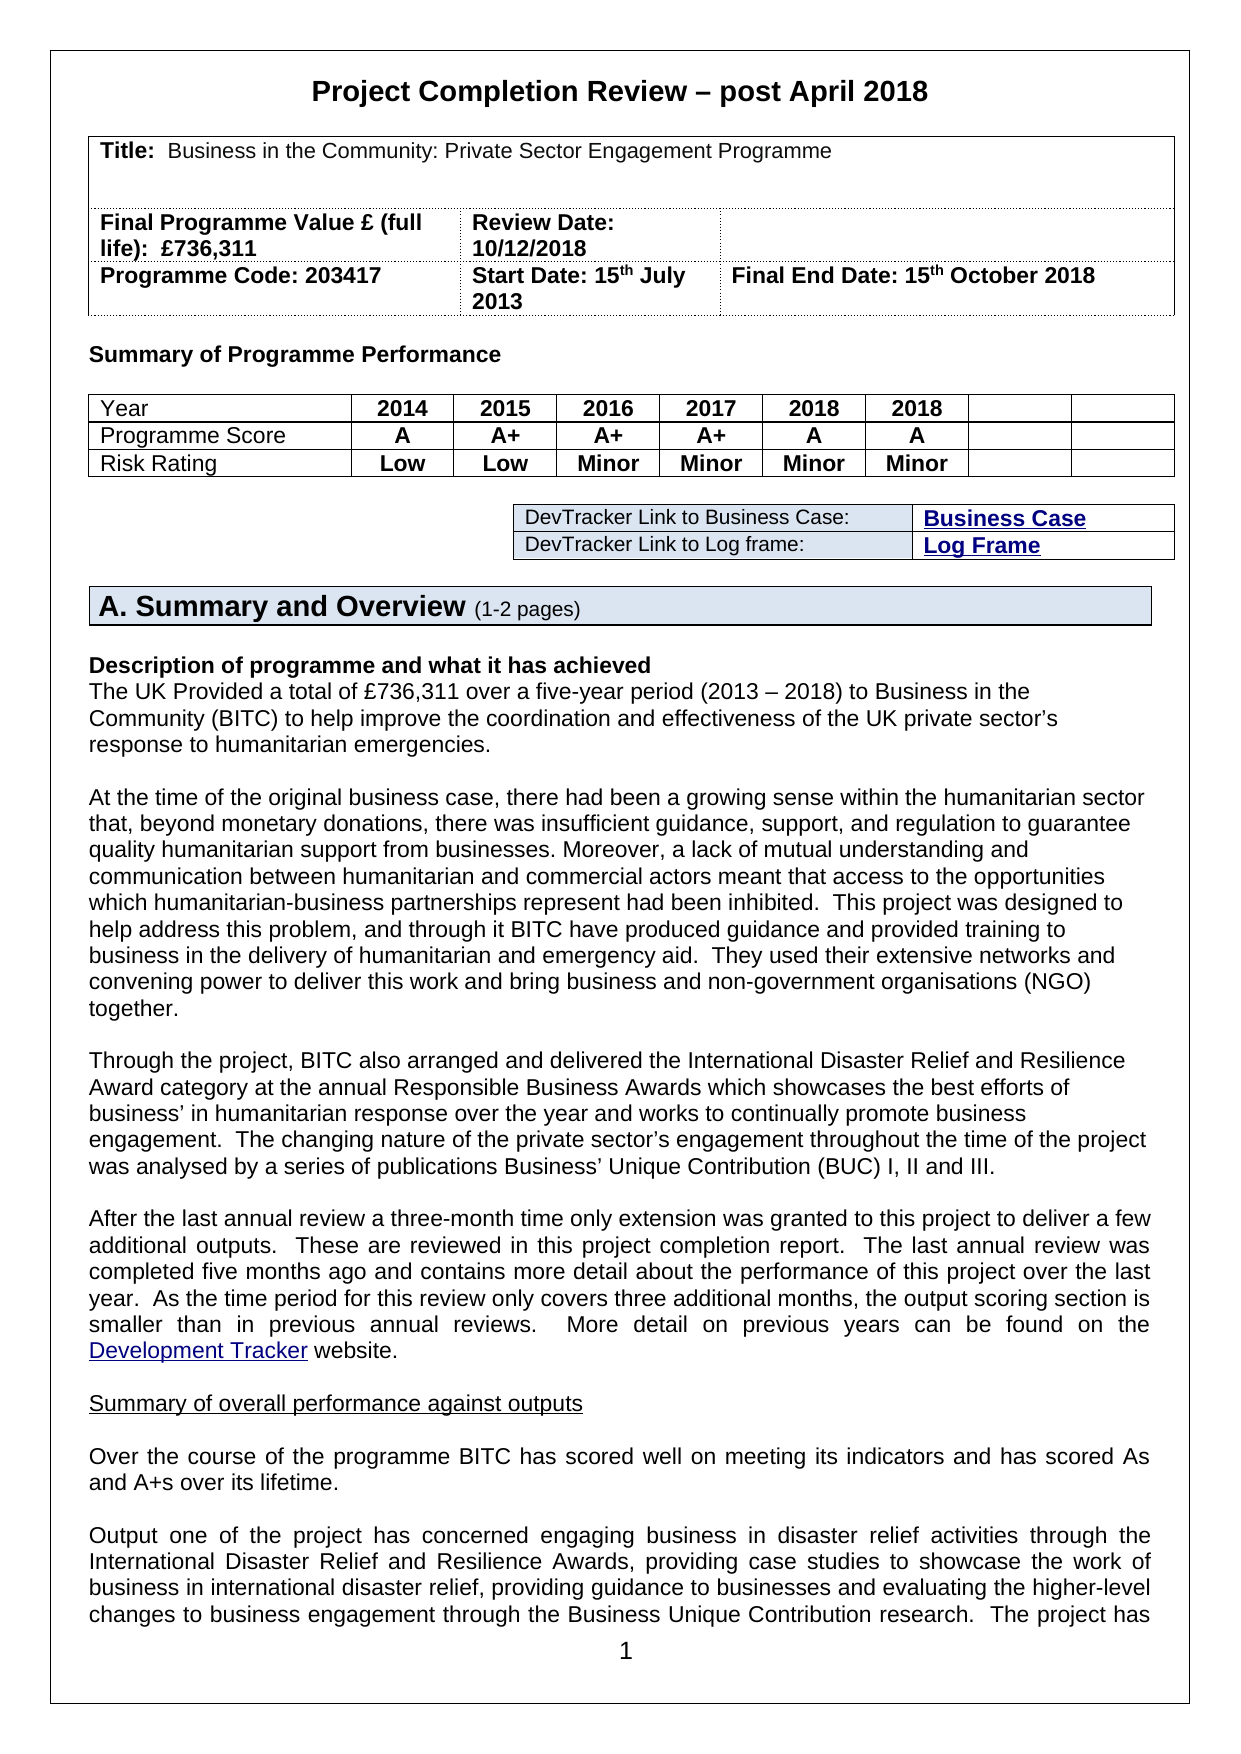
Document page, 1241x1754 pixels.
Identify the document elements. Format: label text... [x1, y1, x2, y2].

table_header 2018 [866, 395, 968, 421]
text After the last annual review a three-month time only extension was granted to this project to deliver a few additional outputs. These are reviewed in this project completion report. The last annual review was completed five months ago and contains more detail about the performance of this project over the last year. As the time period for this review only covers three additional months, the output scoring section is smaller than in previous annual reviews. More detail on previous years can be found on the Development Tracker website. [89, 1205, 1152, 1363]
table_cell Review Date: 10/12/2018 [461, 208, 720, 261]
text Over the course of the programme BITC has scored well on meeting its indicators and has scored As and A+s over its lifetime. [89, 1443, 1152, 1495]
text The UK Provided a total of £736,311 over a five-year period (2013 – 2018) to Business in the Community (BITC) to help improve the coordination and effectiveness of the UK private sector’s response to humanitarian emergencies. [89, 678, 1152, 757]
table_cell [1072, 450, 1174, 476]
table_cell Final End Date: 15th October 2018 [720, 261, 1174, 314]
table_cell Log Frame [913, 532, 1174, 558]
table_cell DevTracker Link to Log frame: [514, 532, 912, 558]
table_cell [969, 423, 1071, 449]
table_cell A+ [454, 423, 556, 449]
text At the time of the original business case, there had been a growing sense within the humanitarian sector that, beyond monetary donations, there was insufficient guidance, support, and regulation to guarantee quality humanitarian support from businesses. Moreover, a lack of mutual understanding and communication between humanitarian and commercial actors meant that access to the opportunities which humanitarian-business partnerships represent had been inhibited. This project was designed to help address this problem, and through it BITC have produced guidance and provided training to business in the delivery of humanitarian and emergency aid. They used their extensive networks and convening power to deliver this work and bring business and non-government organisations (NGO) together. [89, 784, 1152, 1021]
table_cell Minor [557, 450, 659, 476]
table_header [969, 395, 1071, 421]
text Project Completion Review – post April 2018 [89, 74, 1152, 107]
table_cell Programme Code: 203417 [89, 261, 461, 314]
table_cell A+ [557, 423, 659, 449]
table_cell Final Programme Value £ (full life): £736,311 [89, 208, 461, 261]
table_cell Risk Rating [89, 450, 351, 476]
table_cell A+ [660, 423, 762, 449]
text Summary of Programme Performance [89, 341, 1152, 368]
table_cell Minor [866, 450, 968, 476]
text Through the project, BITC also arranged and delivered the International Disaster Relief and Resilience Award category at the annual Responsible Business Awards which showcases the best efforts of business’ in humanitarian response over the year and works to continually promote business engagement. The changing nature of the private sector’s engagement throughout the time of the project was analysed by a series of publications Business’ Unique Contribution (BUC) I, II and III. [89, 1047, 1152, 1179]
table_cell Start Date: 15th July 2013 [461, 261, 720, 314]
table_header DevTracker Link to Business Case: [514, 505, 912, 531]
table_cell Low [352, 450, 453, 476]
table_header Title: Business in the Community: Private Sector Engagement Programme [89, 137, 1174, 208]
table_cell Minor [763, 450, 865, 476]
table_cell Programme Score [89, 423, 351, 449]
table_cell A [352, 423, 453, 449]
text A. Summary and Overview (1-2 pages) [90, 587, 1151, 624]
text Description of programme and what it has achieved [89, 652, 1152, 678]
table_header 2017 [660, 395, 762, 421]
table_header Business Case [913, 505, 1174, 531]
table_header 2018 [763, 395, 865, 421]
table_header 2016 [557, 395, 659, 421]
table_cell [720, 208, 1174, 261]
table_header Year [89, 395, 351, 421]
text Output one of the project has concerned engaging business in disaster relief activities through the International Disaster Relief and Resilience Awards, providing case studies to showcase the work of business in international disaster relief, providing guidance to businesses and evaluating the higher-level changes to business engagement through the Business Unique Contribution research. The project has [89, 1522, 1152, 1627]
table_cell [969, 450, 1071, 476]
table_cell Minor [660, 450, 762, 476]
table_header [1072, 395, 1174, 421]
table_header 2015 [454, 395, 556, 421]
table_cell A [866, 423, 968, 449]
table_cell A [763, 423, 865, 449]
table_cell Low [454, 450, 556, 476]
table_cell [1072, 423, 1174, 449]
table_header 2014 [352, 395, 453, 421]
text Summary of overall performance against outputs [89, 1390, 1152, 1416]
